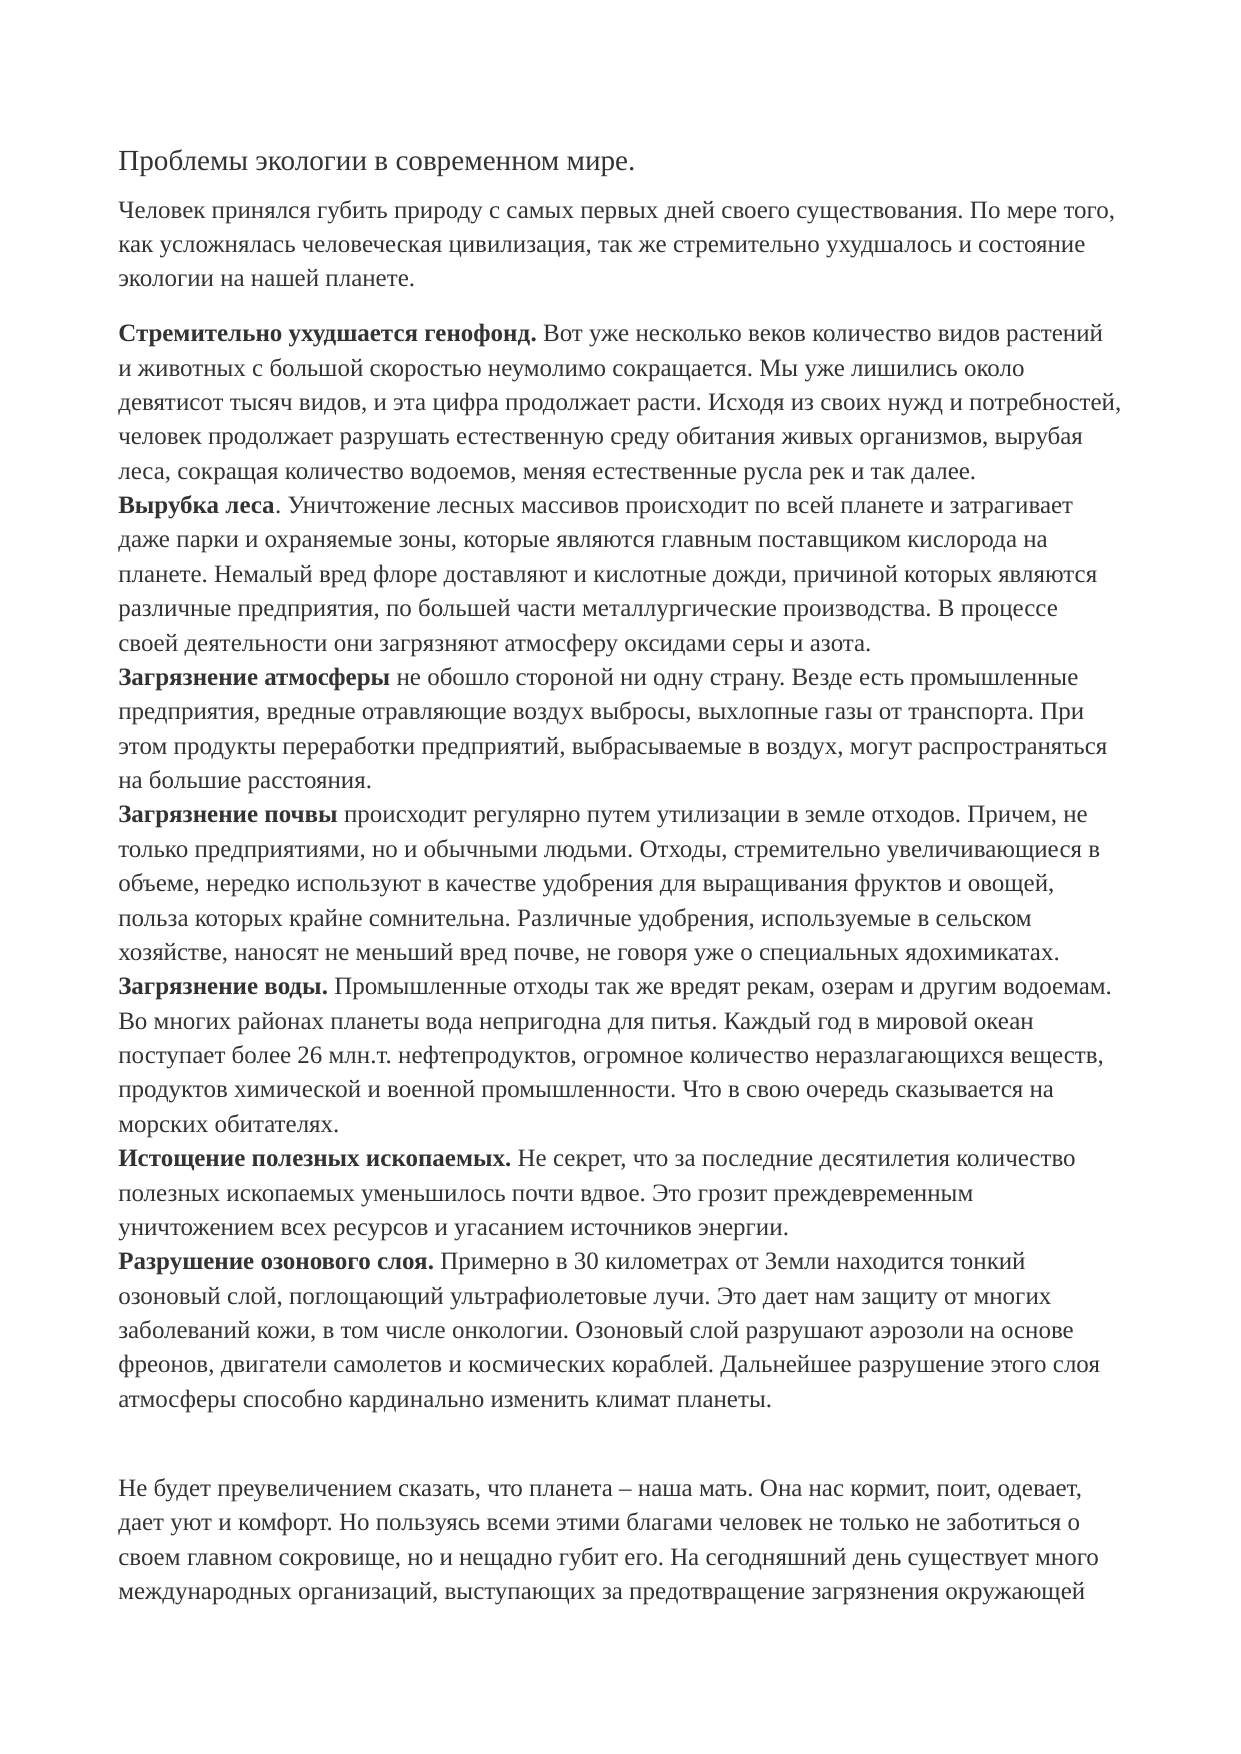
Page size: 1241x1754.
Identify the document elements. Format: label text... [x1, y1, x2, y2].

text Загрязнение атмосферы не обошло стороной ни одну страну. Везде есть промышленные предприятия, вредные отравляющие воздух выбросы, выхлопные газы от транспорта. При этом продукты переработки предприятий, выбрасываемые в воздух, могут распространяться на большие расстояния. [118, 656, 1122, 794]
text Не будет преувеличением сказать, что планета – наша мать. Она нас кормит, поит, одевает, дает уют и комфорт. Но пользуясь всеми этими благами человек не только не заботиться о своем главном сокровище, но и нещадно губит его. На сегодняшний день существует много международных организаций, выступающих за предотвращение загрязнения окружающей [118, 1467, 1122, 1605]
text Загрязнение почвы происходит регулярно путем утилизации в земле отходов. Причем, не только предприятиями, но и обычными людьми. Отходы, стремительно увеличивающиеся в объеме, нередко используют в качестве удобрения для выращивания фруктов и овощей, польза которых крайне сомнительна. Различные удобрения, используемые в сельском хозяйстве, наносят не меньший вред почве, не говоря уже о специальных ядохимикатах. [118, 794, 1122, 966]
text Вырубка леса. Уничтожение лесных массивов происходит по всей планете и затрагивает даже парки и охраняемые зоны, которые являются главным поставщиком кислорода на планете. Немалый вред флоре доставляют и кислотные дожди, причиной которых являются различные предприятия, по большей части металлургические производства. В процессе своей деятельности они загрязняют атмосферу оксидами серы и азота. [118, 484, 1122, 656]
text Стремительно ухудшается генофонд. Вот уже несколько веков количество видов растений и животных с большой скоростью неумолимо сокращается. Мы уже лишились около девятисот тысяч видов, и эта цифра продолжает расти. Исходя из своих нужд и потребностей, человек продолжает разрушать естественную среду обитания живых организмов, вырубая леса, сокращая количество водоемов, меняя естественные русла рек и так далее. [118, 313, 1122, 484]
text Человек принялся губить природу с самых первых дней своего существования. По мере того, как усложнялась человеческая цивилизация, так же стремительно ухудшалось и состояние экологии на нашей планете. [118, 189, 1122, 292]
text Разрушение озонового слоя. Примерно в 30 километрах от Земли находится тонкий озоновый слой, поглощающий ультрафиолетовые лучи. Это дает нам защиту от многих заболеваний кожи, в том числе онкологии. Озоновый слой разрушают аэрозоли на основе фреонов, двигатели самолетов и космических кораблей. Дальнейшее разрушение этого слоя атмосферы способно кардинально изменить климат планеты. [118, 1241, 1122, 1413]
text Загрязнение воды. Промышленные отходы так же вредят рекам, озерам и другим водоемам. Во многих районах планеты вода непригодна для питья. Каждый год в мировой океан поступает более 26 млн.т. нефтепродуктов, огромное количество неразлагающихся веществ, продуктов химической и военной промышленности. Что в свою очередь сказывается на морских обитателях. [118, 966, 1122, 1138]
text Истощение полезных ископаемых. Не секрет, что за последние десятилетия количество полезных ископаемых уменьшилось почти вдвое. Это грозит преждевременным уничтожением всех ресурсов и угасанием источников энергии. [118, 1138, 1122, 1241]
subtitle Проблемы экологии в современном мире. [118, 143, 1122, 177]
